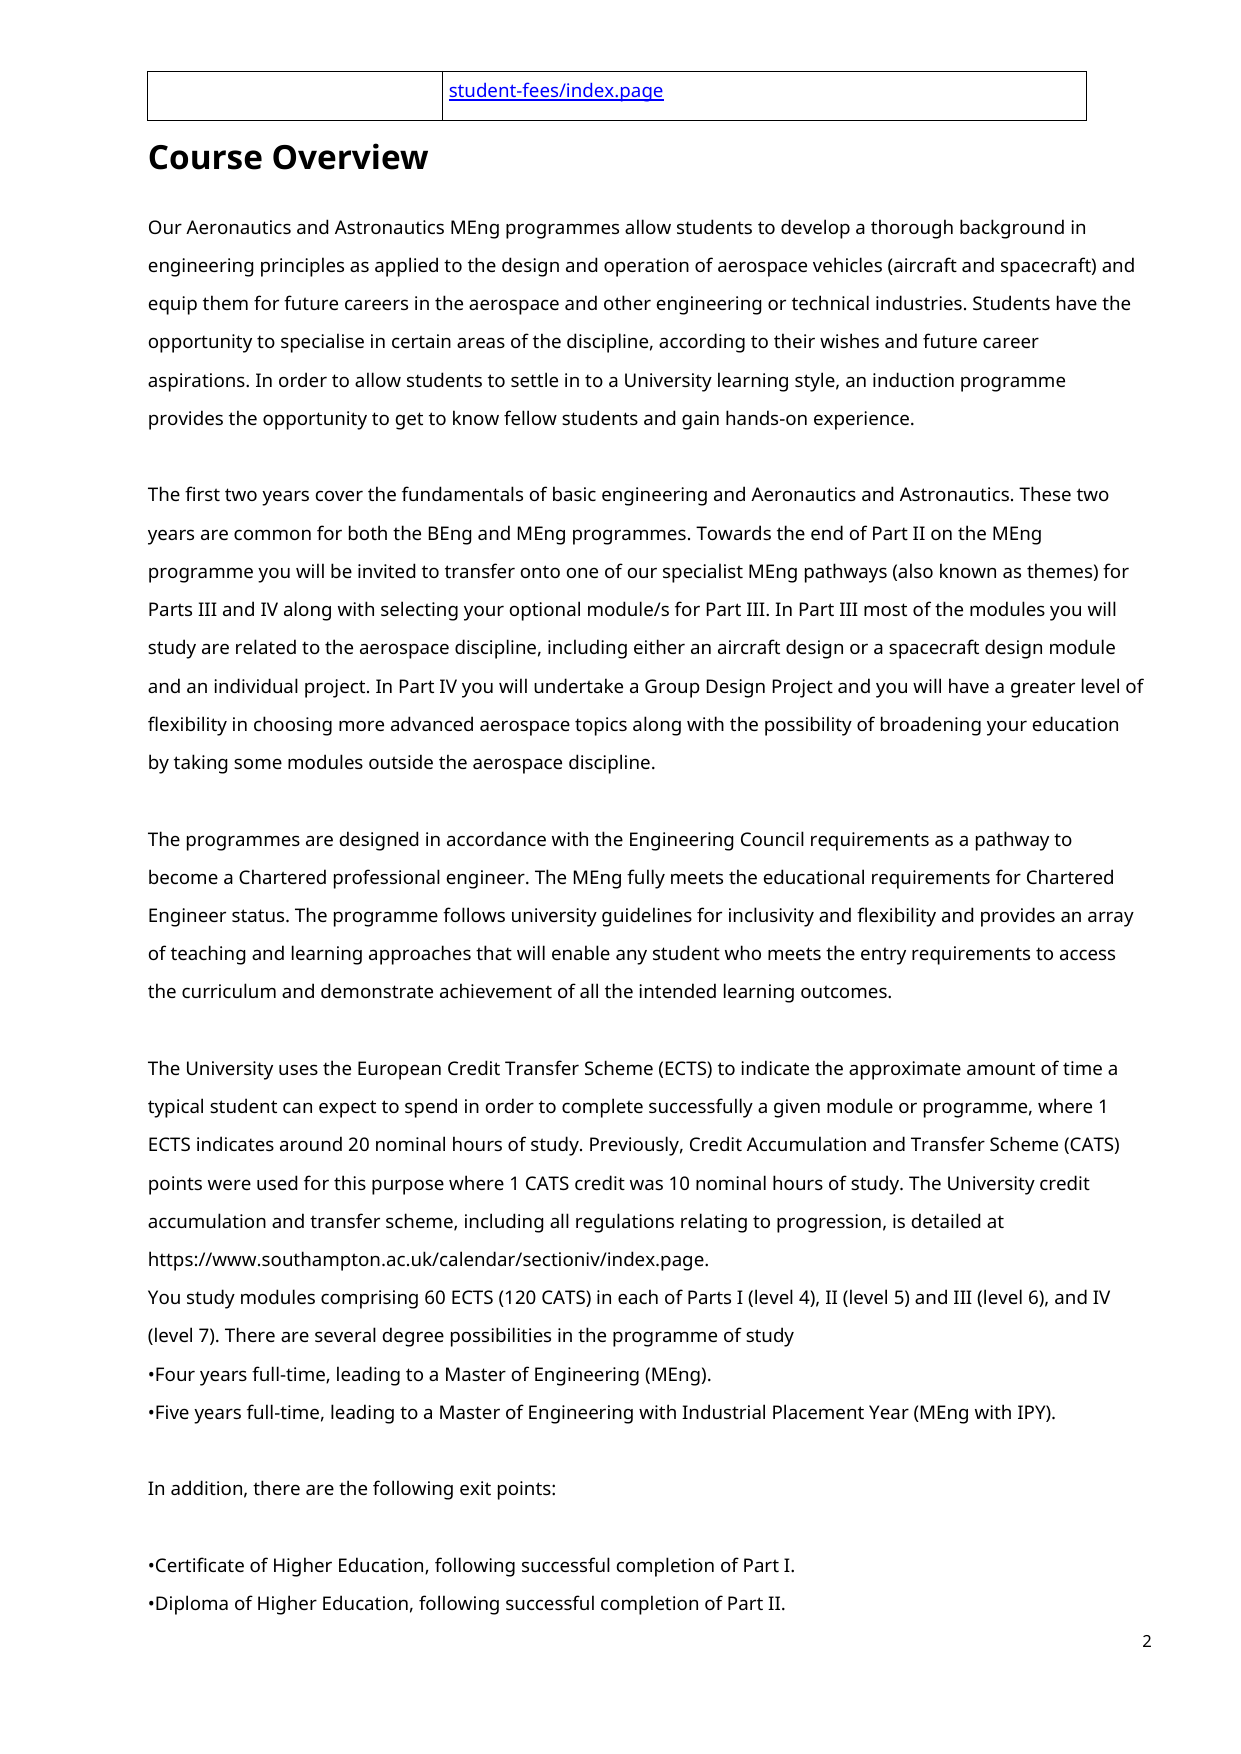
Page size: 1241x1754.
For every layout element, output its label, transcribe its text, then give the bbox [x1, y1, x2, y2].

table_cell student-fees/index.page [443, 72, 1086, 120]
table_cell [148, 72, 442, 120]
subtitle Course Overview [148, 133, 1152, 179]
text Our Aeronautics and Astronautics MEng programmes allow students to develop a thorough background in engineering principles as applied to the design and operation of aerospace vehicles (aircraft and spacecraft) and equip them for future careers in the aerospace and other engineering or technical industries. Students have the opportunity to specialise in certain areas of the discipline, according to their wishes and future career aspirations. In order to allow students to settle in to a University learning style, an induction programme provides the opportunity to get to know fellow students and gain hands-on experience. The first two years cover the fundamentals of basic engineering and Aeronautics and Astronautics. These two years are common for both the BEng and MEng programmes. Towards the end of Part II on the MEng programme you will be invited to transfer onto one of our specialist MEng pathways (also known as themes) for Parts III and IV along with selecting your optional module/s for Part III. In Part III most of the modules you will study are related to the aerospace discipline, including either an aircraft design or a spacecraft design module and an individual project. In Part IV you will undertake a Group Design Project and you will have a greater level of flexibility in choosing more advanced aerospace topics along with the possibility of broadening your education by taking some modules outside the aerospace discipline. The programmes are designed in accordance with the Engineering Council requirements as a pathway to become a Chartered professional engineer. The MEng fully meets the educational requirements for Chartered Engineer status. The programme follows university guidelines for inclusivity and flexibility and provides an array of teaching and learning approaches that will enable any student who meets the entry requirements to access the curriculum and demonstrate achievement of all the intended learning outcomes. The University uses the European Credit Transfer Scheme (ECTS) to indicate the approximate amount of time a typical student can expect to spend in order to complete successfully a given module or programme, where 1 ECTS indicates around 20 nominal hours of study. Previously, Credit Accumulation and Transfer Scheme (CATS) points were used for this purpose where 1 CATS credit was 10 nominal hours of study. The University credit accumulation and transfer scheme, including all regulations relating to progression, is detailed at https://www.southampton.ac.uk/calendar/sectioniv/index.page. You study modules comprising 60 ECTS (120 CATS) in each of Parts I (level 4), II (level 5) and III (level 6), and IV (level 7). There are several degree possibilities in the programme of study •Four years full-time, leading to a Master of Engineering (MEng). •Five years full-time, leading to a Master of Engineering with Industrial Placement Year (MEng with IPY). In addition, there are the following exit points: •Certificate of Higher Education, following successful completion of Part I. •Diploma of Higher Education, following successful completion of Part II. [148, 214, 1145, 1616]
